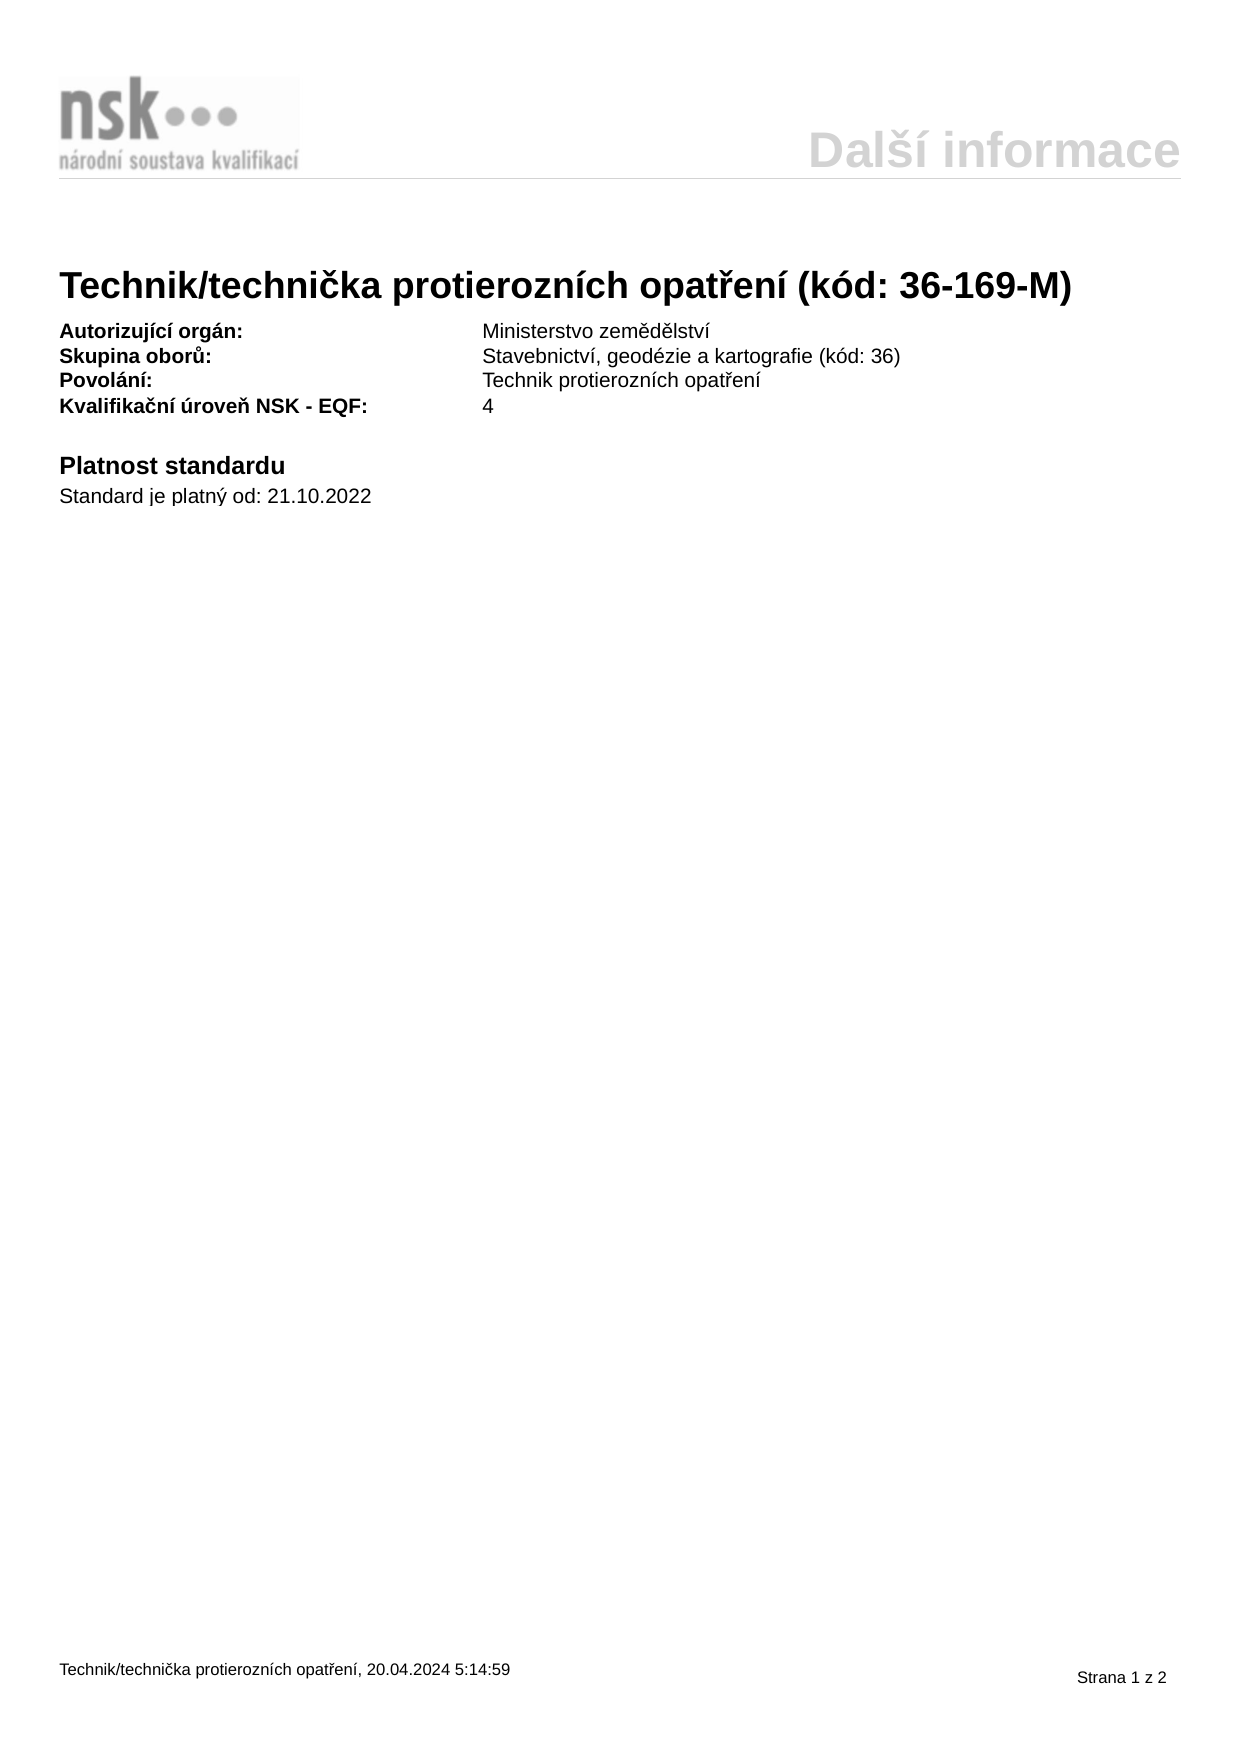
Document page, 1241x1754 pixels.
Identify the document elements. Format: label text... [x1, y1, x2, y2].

table_cell [482, 418, 619, 447]
table_cell [861, 506, 1167, 806]
table_cell [1167, 1384, 1181, 1659]
table_cell [861, 1384, 1167, 1659]
table_cell Povolání: [59, 368, 482, 392]
table_cell [59, 196, 119, 224]
table_cell [619, 196, 627, 224]
table_cell [59, 179, 1181, 196]
table_cell [619, 1384, 627, 1659]
table_cell [627, 1384, 861, 1659]
picture [58, 59, 620, 172]
table_cell [119, 506, 482, 806]
table_cell [119, 172, 482, 178]
table_cell [619, 1106, 627, 1383]
table_cell [482, 196, 619, 224]
table_cell [59, 172, 119, 178]
table_cell Technik/technička protierozních opatření (kód: 36-169-M) [59, 224, 1181, 307]
table_cell Skupina oborů: [59, 344, 482, 368]
table_header Další informace [627, 59, 1181, 178]
table_cell [482, 1384, 619, 1659]
table_cell [1167, 307, 1181, 319]
table_cell Strana 1 z 2 [861, 1660, 1167, 1696]
table_header [620, 59, 627, 172]
table_cell 4 [482, 394, 1181, 417]
table_cell [482, 307, 619, 319]
table_cell [119, 418, 482, 447]
table_cell [861, 418, 1167, 447]
table_cell Autorizující orgán: [59, 319, 482, 343]
table_cell [119, 1384, 482, 1659]
table_cell [1167, 1660, 1181, 1696]
table_cell [119, 806, 482, 1106]
table_cell Stavebnictví, geodézie a kartografie (kód: 36) [482, 344, 1181, 368]
table_cell [627, 307, 861, 319]
table_cell [1167, 418, 1181, 447]
table_cell Platnost standardu [59, 448, 1181, 483]
table_cell [59, 806, 119, 1106]
table_cell [1167, 196, 1181, 224]
table_cell [619, 307, 627, 319]
table_cell [627, 506, 861, 806]
table_cell [482, 172, 619, 178]
table_cell Standard je platný od: 21.10.2022 [59, 484, 1181, 506]
table_cell [627, 1106, 861, 1383]
table_cell [619, 172, 627, 178]
table_cell [619, 418, 627, 447]
table_cell [861, 196, 1167, 224]
table_cell [59, 1384, 119, 1659]
table_cell [627, 196, 861, 224]
table_cell [119, 307, 482, 319]
table_cell Technik protierozních opatření [482, 368, 1181, 393]
table_cell [59, 506, 119, 806]
table_cell [861, 1106, 1167, 1383]
table_cell Technik/technička protierozních opatření, 20.04.2024 5:14:59 [59, 1660, 861, 1696]
table_cell [627, 418, 861, 447]
table_cell [1167, 806, 1181, 1106]
table_cell [1167, 1106, 1181, 1383]
table_cell [619, 806, 627, 1106]
table_cell [619, 506, 627, 806]
table_cell [59, 1106, 119, 1383]
table_cell [1167, 506, 1181, 806]
table_cell Ministerstvo zemědělství [482, 319, 1181, 344]
table_cell [59, 418, 119, 447]
table_cell [627, 806, 861, 1106]
table_cell [861, 806, 1167, 1106]
table_cell [482, 506, 619, 806]
table_cell [861, 307, 1167, 319]
table_cell [59, 307, 119, 319]
table_cell [482, 1106, 619, 1383]
table_cell Kvalifikační úroveň NSK - EQF: [59, 394, 482, 417]
table_cell [119, 1106, 482, 1383]
table_cell [119, 196, 482, 224]
table_cell [482, 806, 619, 1106]
